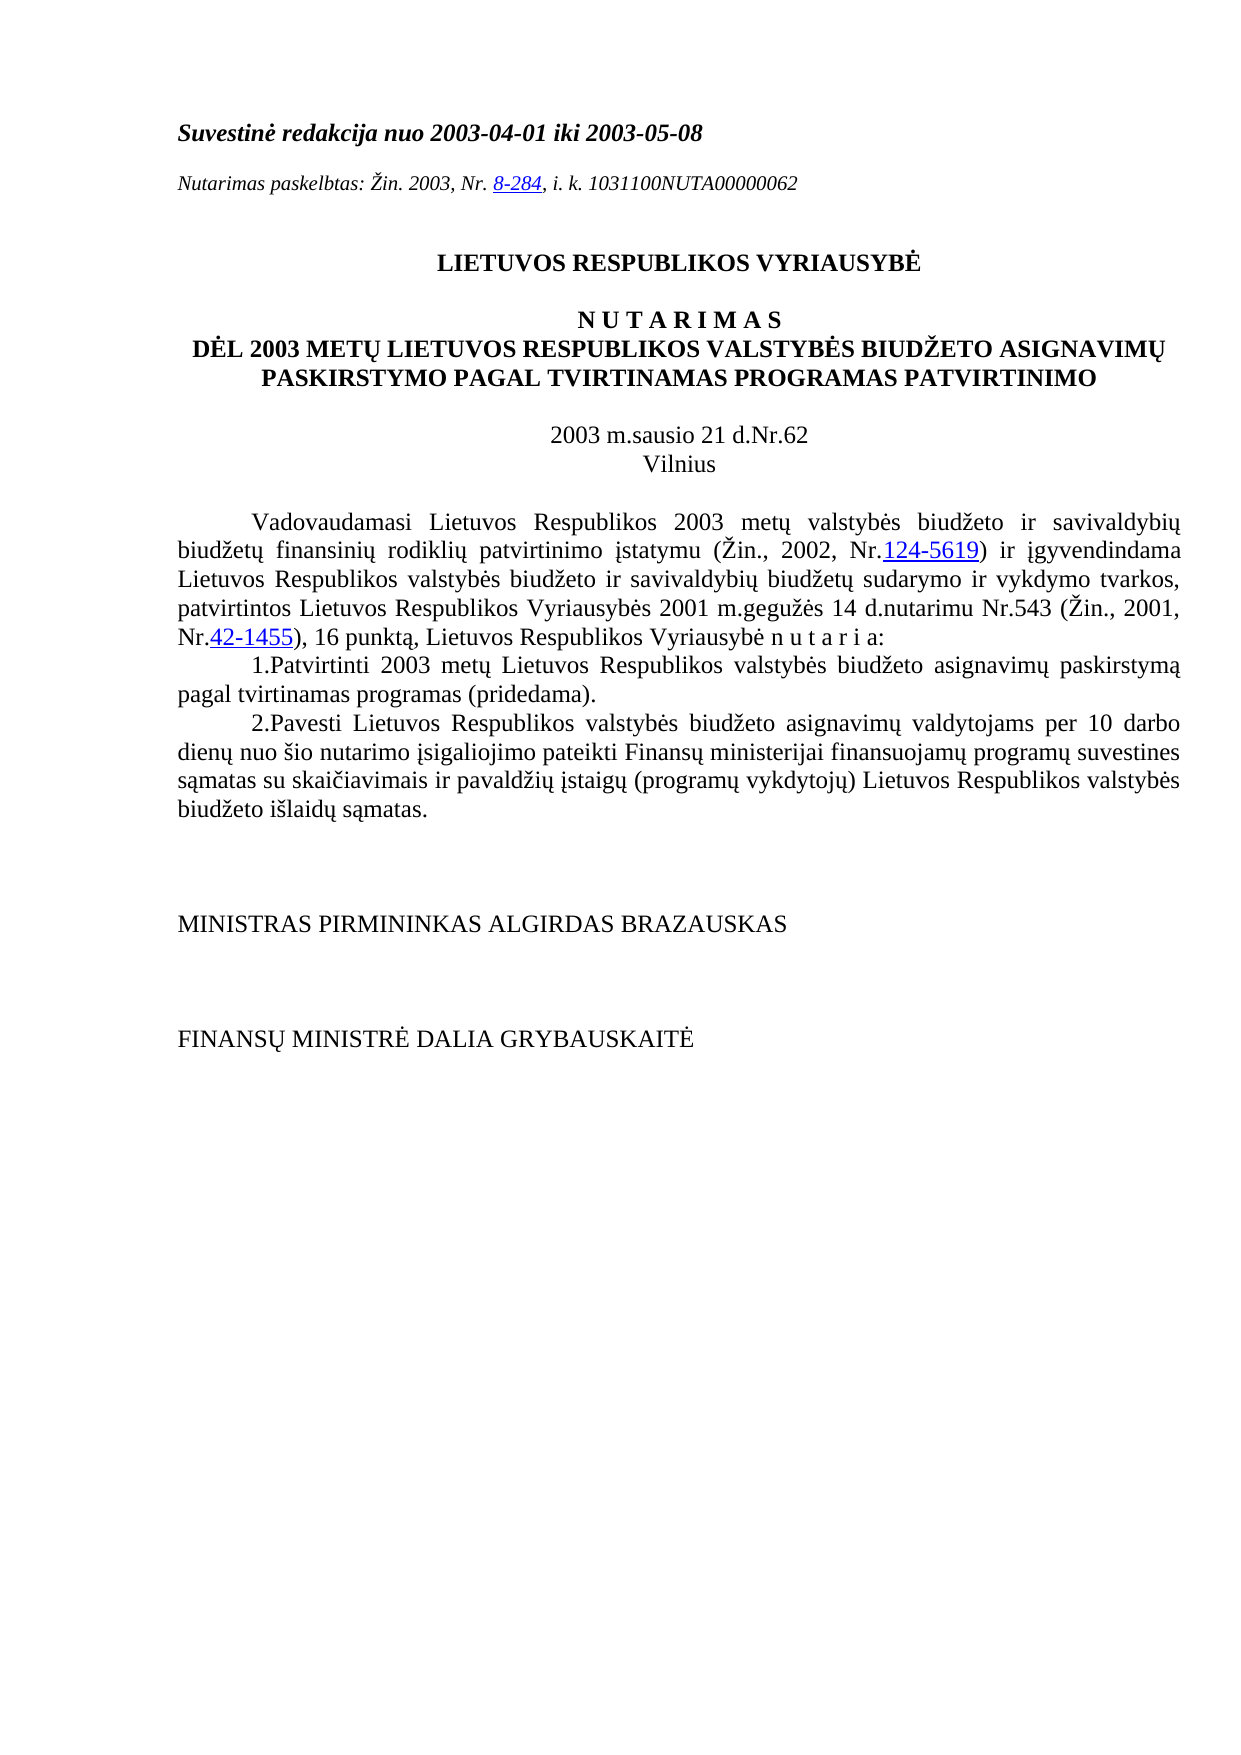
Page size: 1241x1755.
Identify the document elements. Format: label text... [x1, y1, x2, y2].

text Vilnius [177, 449, 1181, 478]
text Suvestinė redakcija nuo 2003-04-01 iki 2003-05-08 [177, 118, 1181, 147]
text DĖL 2003 METŲ LIETUVOS RESPUBLIKOS VALSTYBĖS BIUDŽETO ASIGNAVIMŲ PASKIRSTYMO PAGAL TVIRTINAMAS PROGRAMAS PATVIRTINIMO [177, 334, 1181, 392]
text LIETUVOS RESPUBLIKOS VYRIAUSYBĖ [177, 248, 1181, 277]
text Finansų ministrė Dalia Grybauskaitė [177, 1024, 1181, 1053]
text Vadovaudamasi Lietuvos Respublikos 2003 metų valstybės biudžeto ir savivaldybių biudžetų finansinių rodiklių patvirtinimo įstatymu (Žin., 2002, Nr.124-5619) ir įgyvendindama Lietuvos Respublikos valstybės biudžeto ir savivaldybių biudžetų sudarymo ir vykdymo tvarkos, patvirtintos Lietuvos Respublikos Vyriausybės 2001 m.gegužės 14 d.nutarimu Nr.543 (Žin., 2001, Nr.42-1455), 16 punktą, Lietuvos Respublikos Vyriausybė nutaria: [177, 507, 1181, 650]
text Nutarimas paskelbtas: Žin. 2003, Nr. 8-284, i. k. 1031100NUTA00000062 [177, 171, 1181, 195]
text Ministras Pirmininkas Algirdas Brazauskas [177, 909, 1181, 938]
text 2003 m.sausio 21 d.Nr.62 [177, 420, 1181, 449]
text N U T A R I M A S [177, 305, 1181, 334]
text 1.Patvirtinti 2003 metų Lietuvos Respublikos valstybės biudžeto asignavimų paskirstymą pagal tvirtinamas programas (pridedama). [177, 650, 1181, 708]
text 2.Pavesti Lietuvos Respublikos valstybės biudžeto asignavimų valdytojams per 10 darbo dienų nuo šio nutarimo įsigaliojimo pateikti Finansų ministerijai finansuojamų programų suvestines sąmatas su skaičiavimais ir pavaldžių įstaigų (programų vykdytojų) Lietuvos Respublikos valstybės biudžeto išlaidų sąmatas. [177, 708, 1181, 823]
